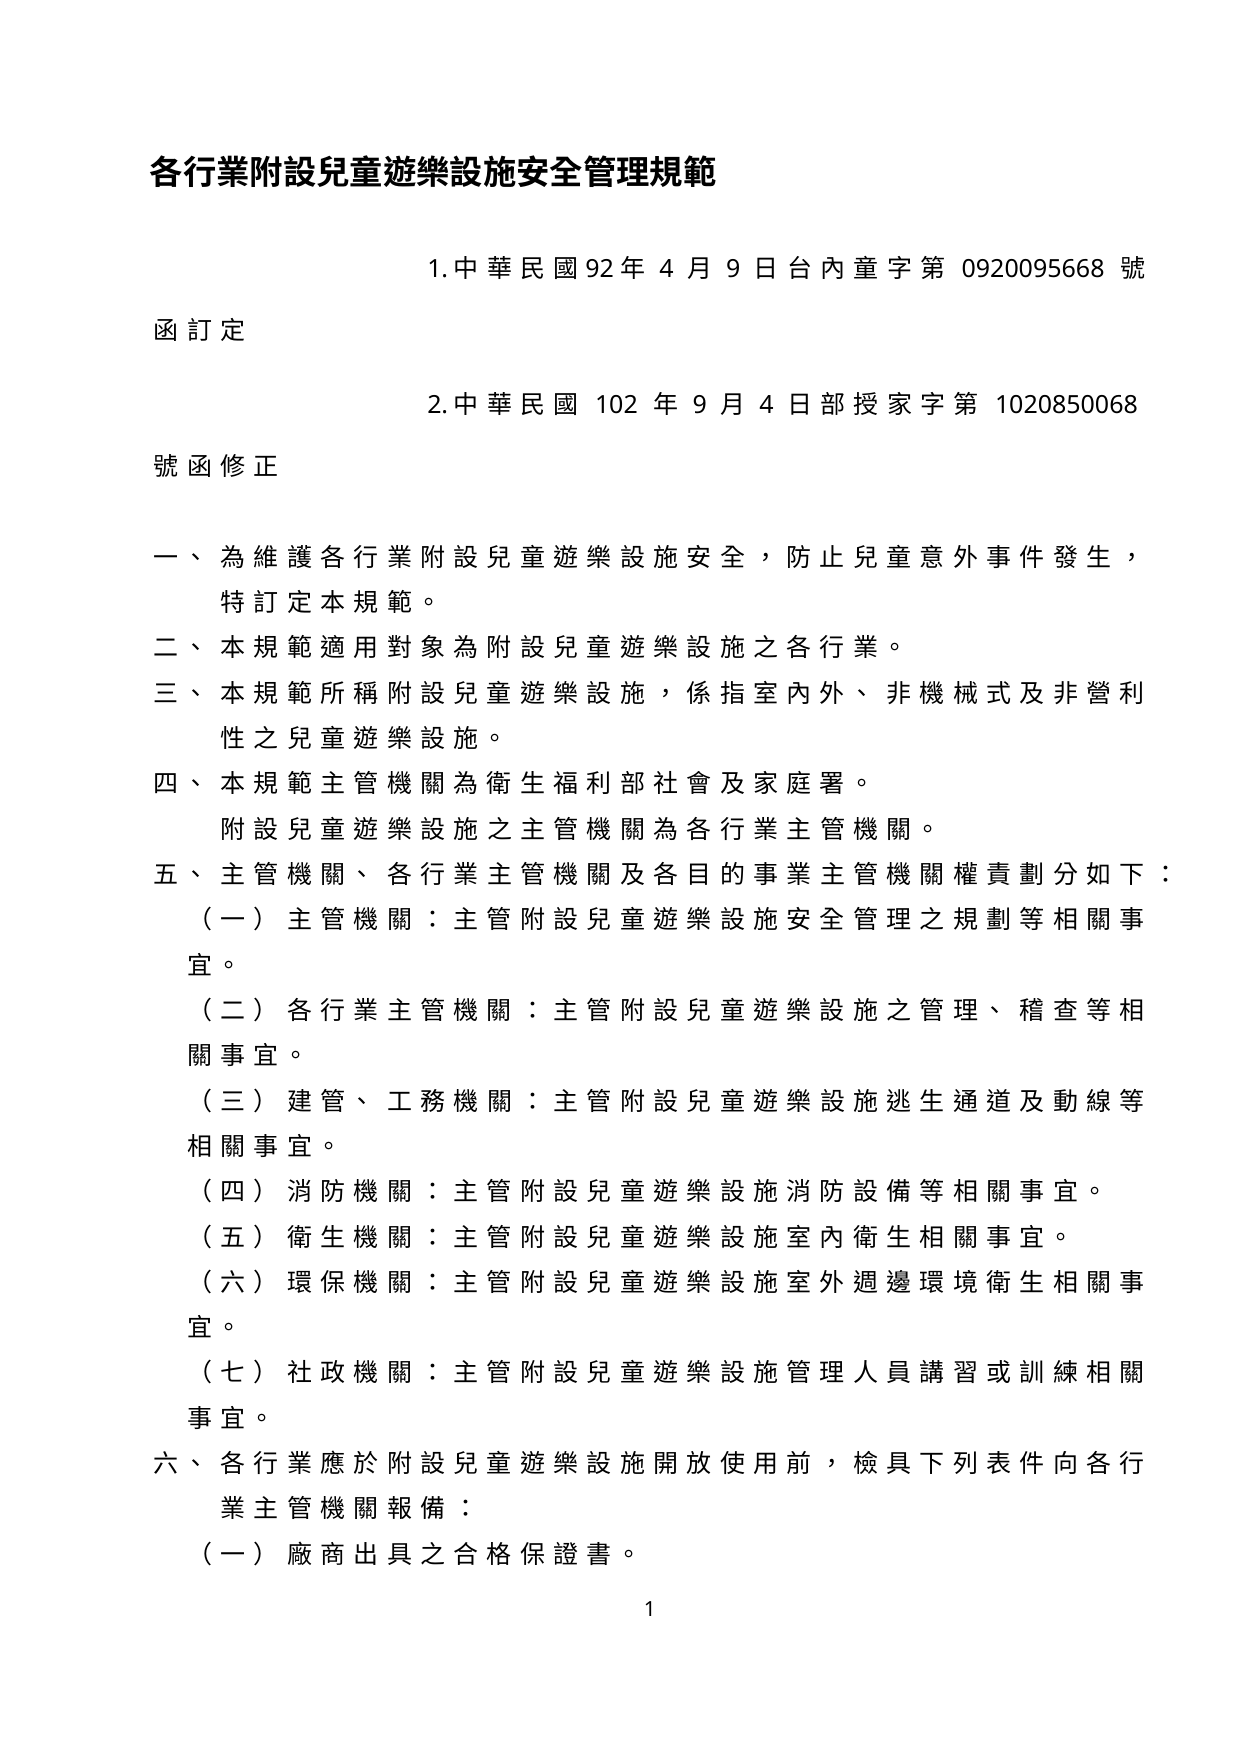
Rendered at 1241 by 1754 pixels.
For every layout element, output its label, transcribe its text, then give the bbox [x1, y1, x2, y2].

text 四、本規範主管機關為衛生福利部社會及家庭署。 [149, 759, 1149, 805]
text 三、本規範所稱附設兒童遊樂設施，係指室內外、非機械式及非營利性之兒童遊樂設施。 [149, 669, 1149, 759]
text （二）各行業主管機關：主管附設兒童遊樂設施之管理、稽查等相關事宜。 [183, 986, 1149, 1077]
text （四）消防機關：主管附設兒童遊樂設施消防設備等相關事宜。 [183, 1167, 1149, 1212]
text 二、本規範適用對象為附設兒童遊樂設施之各行業。 [149, 623, 1149, 669]
text （三）建管、工務機關：主管附設兒童遊樂設施逃生通道及動線等相關事宜。 [183, 1077, 1149, 1167]
text 2.中華民國102年9月4日部授家字第1020850068號函修正 [149, 352, 1149, 487]
text 一、為維護各行業附設兒童遊樂設施安全，防止兒童意外事件發生，特訂定本規範。 [149, 533, 1149, 623]
text 附設兒童遊樂設施之主管機關為各行業主管機關。 [149, 805, 1149, 850]
text （六）環保機關：主管附設兒童遊樂設施室外週邊環境衛生相關事宜。 [183, 1258, 1149, 1348]
text 1.中華民國92年4月9日台內童字第0920095668號函訂定 [149, 216, 1149, 352]
text （一）廠商出具之合格保證書。 [183, 1530, 1149, 1575]
text （七）社政機關：主管附設兒童遊樂設施管理人員講習或訓練相關事宜。 [183, 1348, 1149, 1439]
text （五）衛生機關：主管附設兒童遊樂設施室內衛生相關事宜。 [183, 1212, 1149, 1258]
text （一）主管機關：主管附設兒童遊樂設施安全管理之規劃等相關事宜。 [183, 895, 1149, 986]
text 六、各行業應於附設兒童遊樂設施開放使用前，檢具下列表件向各行業主管機關報備： [149, 1439, 1149, 1530]
text 各行業附設兒童遊樂設施安全管理規範 [149, 125, 1149, 216]
text 五、主管機關、各行業主管機關及各目的事業主管機關權責劃分如下： [149, 850, 1149, 895]
